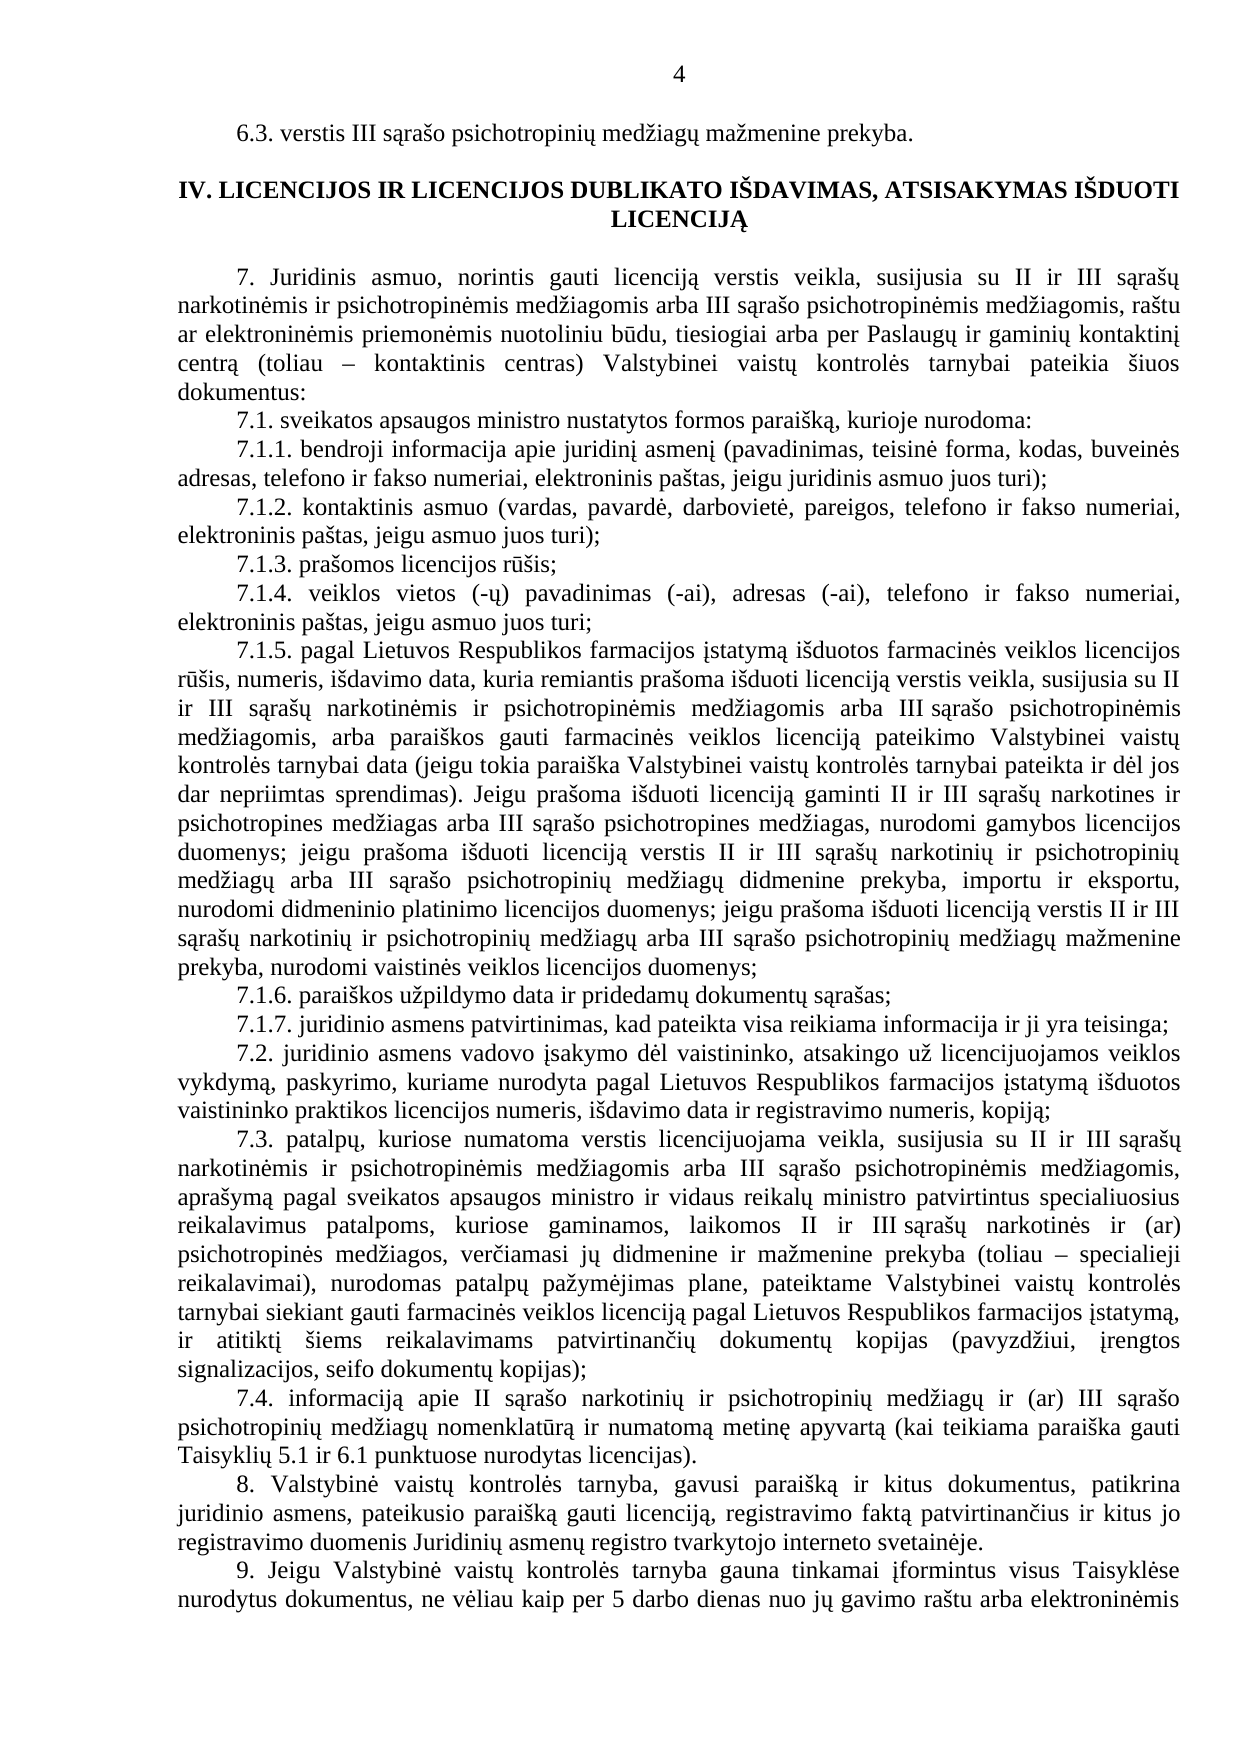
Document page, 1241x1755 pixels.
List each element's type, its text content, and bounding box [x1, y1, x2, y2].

text 7.2. juridinio asmens vadovo įsakymo dėl vaistininko, atsakingo už licencijuojamos veiklos vykdymą, paskyrimo, kuriame nurodyta pagal Lietuvos Respublikos farmacijos įstatymą išduotos vaistininko praktikos licencijos numeris, išdavimo data ir registravimo numeris, kopiją; [177, 1038, 1181, 1124]
text 7.1.2. kontaktinis asmuo (vardas, pavardė, darbovietė, pareigos, telefono ir fakso numeriai, elektroninis paštas, jeigu asmuo juos turi); [177, 492, 1181, 549]
text 7.1.6. paraiškos užpildymo data ir pridedamų dokumentų sąrašas; [177, 981, 1181, 1009]
text 7. Juridinis asmuo, norintis gauti licenciją verstis veikla, susijusia su II ir III sąrašų narkotinėmis ir psichotropinėmis medžiagomis arba III sąrašo psichotropinėmis medžiagomis, raštu ar elektroninėmis priemonėmis nuotoliniu būdu, tiesiogiai arba per Paslaugų ir gaminių kontaktinį centrą (toliau – kontaktinis centras) Valstybinei vaistų kontrolės tarnybai pateikia šiuos dokumentus: [177, 262, 1181, 406]
text 8. Valstybinė vaistų kontrolės tarnyba, gavusi paraišką ir kitus dokumentus, patikrina juridinio asmens, pateikusio paraišką gauti licenciją, registravimo faktą patvirtinančius ir kitus jo registravimo duomenis Juridinių asmenų registro tvarkytojo interneto svetainėje. [177, 1469, 1181, 1556]
text 7.4. informaciją apie II sąrašo narkotinių ir psichotropinių medžiagų ir (ar) III sąrašo psichotropinių medžiagų nomenklatūrą ir numatomą metinę apyvartą (kai teikiama paraiška gauti Taisyklių 5.1 ir 6.1 punktuose nurodytas licencijas). [177, 1383, 1181, 1469]
text 7.1.5. pagal Lietuvos Respublikos farmacijos įstatymą išduotos farmacinės veiklos licencijos rūšis, numeris, išdavimo data, kuria remiantis prašoma išduoti licenciją verstis veikla, susijusia su II ir III sąrašų narkotinėmis ir psichotropinėmis medžiagomis arba III sąrašo psichotropinėmis medžiagomis, arba paraiškos gauti farmacinės veiklos licenciją pateikimo Valstybinei vaistų kontrolės tarnybai data (jeigu tokia paraiška Valstybinei vaistų kontrolės tarnybai pateikta ir dėl jos dar nepriimtas sprendimas). Jeigu prašoma išduoti licenciją gaminti II ir III sąrašų narkotines ir psichotropines medžiagas arba III sąrašo psichotropines medžiagas, nurodomi gamybos licencijos duomenys; jeigu prašoma išduoti licenciją verstis II ir III sąrašų narkotinių ir psichotropinių medžiagų arba III sąrašo psichotropinių medžiagų didmenine prekyba, importu ir eksportu, nurodomi didmeninio platinimo licencijos duomenys; jeigu prašoma išduoti licenciją verstis II ir III sąrašų narkotinių ir psichotropinių medžiagų arba III sąrašo psichotropinių medžiagų mažmenine prekyba, nurodomi vaistinės veiklos licencijos duomenys; [177, 636, 1181, 981]
text 7.1. sveikatos apsaugos ministro nustatytos formos paraišką, kurioje nurodoma: [177, 406, 1181, 434]
text 7.1.4. veiklos vietos (-ų) pavadinimas (-ai), adresas (-ai), telefono ir fakso numeriai, elektroninis paštas, jeigu asmuo juos turi; [177, 578, 1181, 636]
text 7.1.1. bendroji informacija apie juridinį asmenį (pavadinimas, teisinė forma, kodas, buveinės adresas, telefono ir fakso numeriai, elektroninis paštas, jeigu juridinis asmuo juos turi); [177, 434, 1181, 492]
text 7.3. patalpų, kuriose numatoma verstis licencijuojama veikla, susijusia su II ir III sąrašų narkotinėmis ir psichotropinėmis medžiagomis arba III sąrašo psichotropinėmis medžiagomis, aprašymą pagal sveikatos apsaugos ministro ir vidaus reikalų ministro patvirtintus specialiuosius reikalavimus patalpoms, kuriose gaminamos, laikomos II ir III sąrašų narkotinės ir (ar) psichotropinės medžiagos, verčiamasi jų didmenine ir mažmenine prekyba (toliau – specialieji reikalavimai), nurodomas patalpų pažymėjimas plane, pateiktame Valstybinei vaistų kontrolės tarnybai siekiant gauti farmacinės veiklos licenciją pagal Lietuvos Respublikos farmacijos įstatymą, ir atitiktį šiems reikalavimams patvirtinančių dokumentų kopijas (pavyzdžiui, įrengtos signalizacijos, seifo dokumentų kopijas); [177, 1124, 1181, 1383]
text IV. LICENCIJOS IR LICENCIJOS DUBLIKATO IŠDAVIMAS, ATSISAKYMAS IŠDUOTI LICENCIJĄ [177, 176, 1181, 233]
text 7.1.7. juridinio asmens patvirtinimas, kad pateikta visa reikiama informacija ir ji yra teisinga; [177, 1009, 1181, 1038]
text 6.3. verstis III sąrašo psichotropinių medžiagų mažmenine prekyba. [177, 118, 1181, 147]
text 7.1.3. prašomos licencijos rūšis; [177, 549, 1181, 578]
text 9. Jeigu Valstybinė vaistų kontrolės tarnyba gauna tinkamai įformintus visus Taisyklėse nurodytus dokumentus, ne vėliau kaip per 5 darbo dienas nuo jų gavimo raštu arba elektroninėmis [177, 1556, 1181, 1613]
